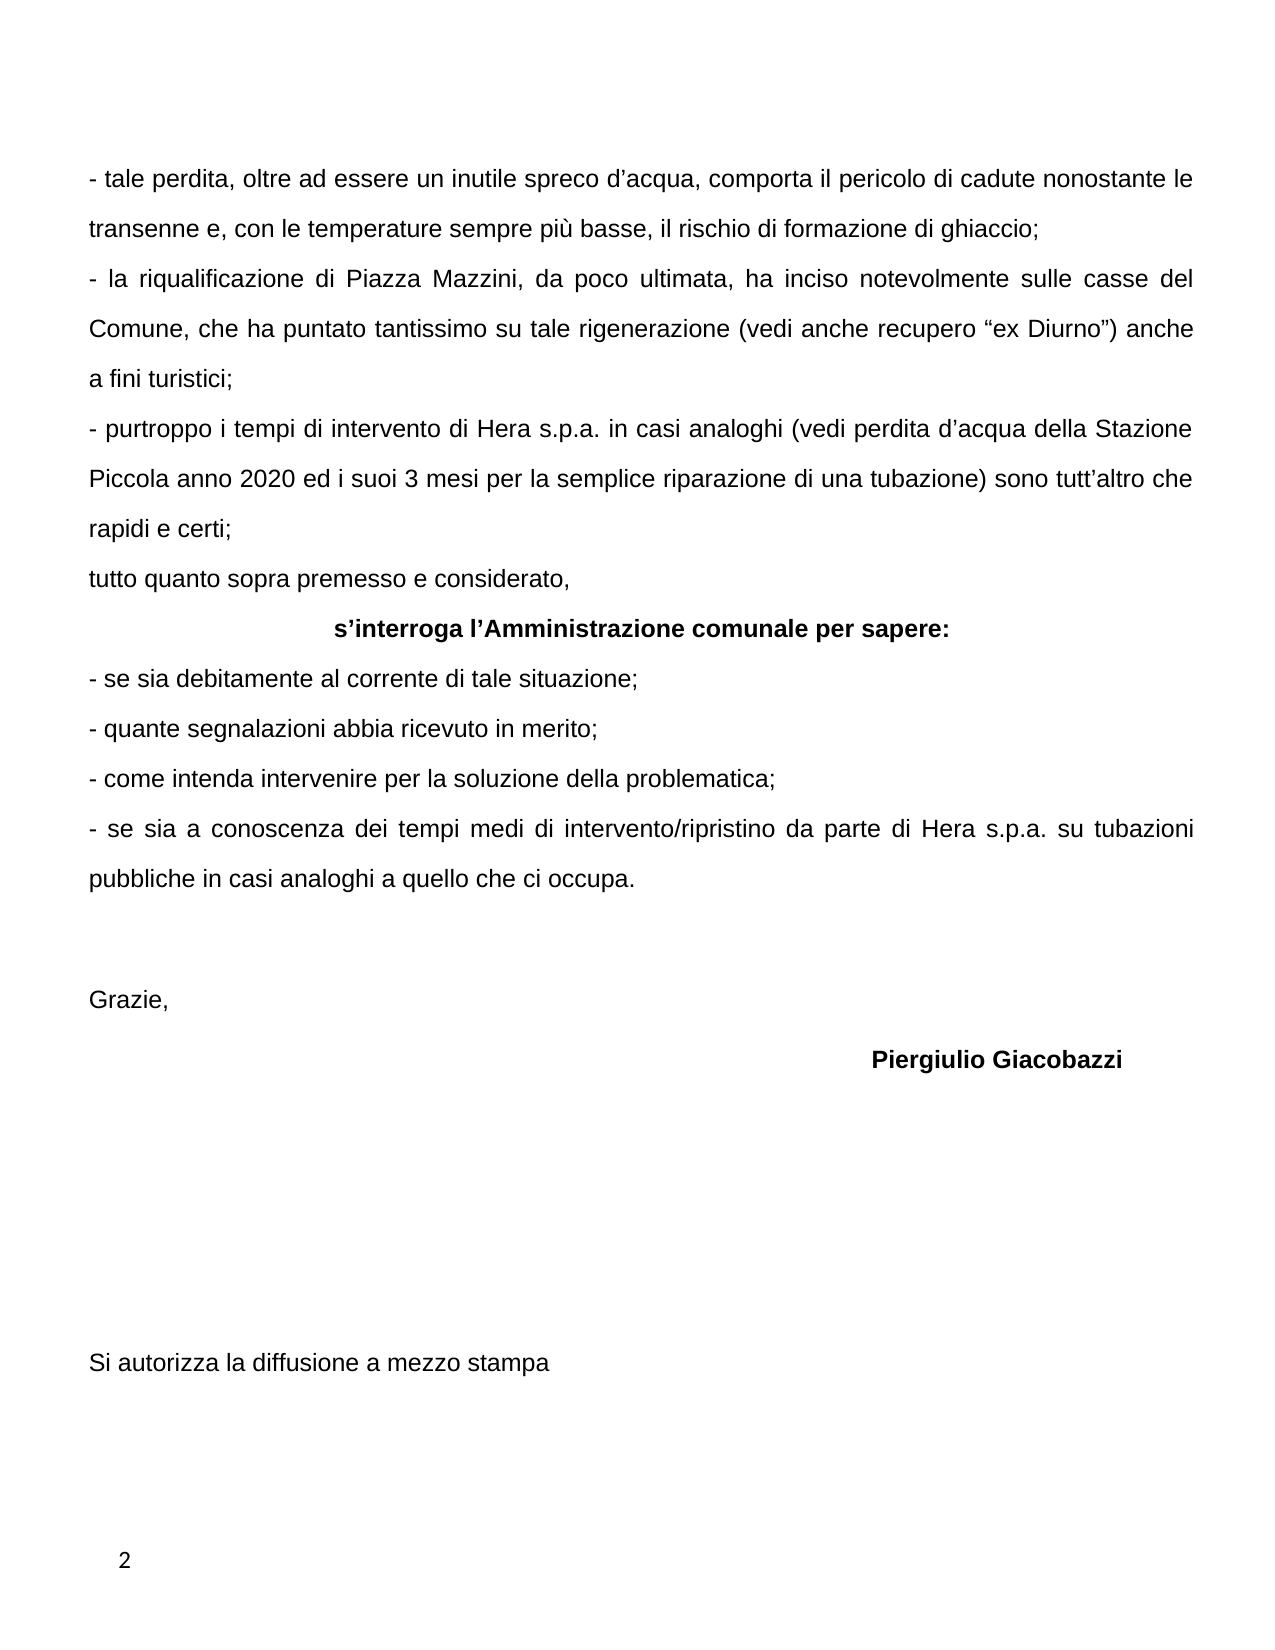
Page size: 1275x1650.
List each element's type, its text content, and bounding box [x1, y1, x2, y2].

text Grazie, [88, 968, 1196, 1018]
text - se sia debitamente al corrente di tale situazione; [88, 648, 1196, 698]
text tutto quanto sopra premesso e considerato, [88, 548, 1196, 598]
text s’interroga l’Amministrazione comunale per sapere: [88, 598, 1196, 648]
text Si autorizza la diffusione a mezzo stampa [88, 1331, 1196, 1381]
text - come intenda intervenire per la soluzione della problematica; [88, 748, 1196, 798]
text - purtroppo i tempi di intervento di Hera s.p.a. in casi analoghi (vedi perdita d’acqua della Stazione Piccola anno 2020 ed i suoi 3 mesi per la semplice riparazione di una tubazione) sono tutt’altro che rapidi e certi; [88, 398, 1196, 548]
text Piergiulio Giacobazzi [88, 1029, 1196, 1079]
text - se sia a conoscenza dei tempi medi di intervento/ripristino da parte di Hera s.p.a. su tubazioni pubbliche in casi analoghi a quello che ci occupa. [88, 798, 1196, 898]
text - quante segnalazioni abbia ricevuto in merito; [88, 698, 1196, 748]
text - la riqualificazione di Piazza Mazzini, da poco ultimata, ha inciso notevolmente sulle casse del Comune, che ha puntato tantissimo su tale rigenerazione (vedi anche recupero “ex Diurno”) anche a fini turistici; [88, 248, 1196, 398]
text - tale perdita, oltre ad essere un inutile spreco d’acqua, comporta il pericolo di cadute nonostante le transenne e, con le temperature sempre più basse, il rischio di formazione di ghiaccio; [88, 148, 1196, 248]
